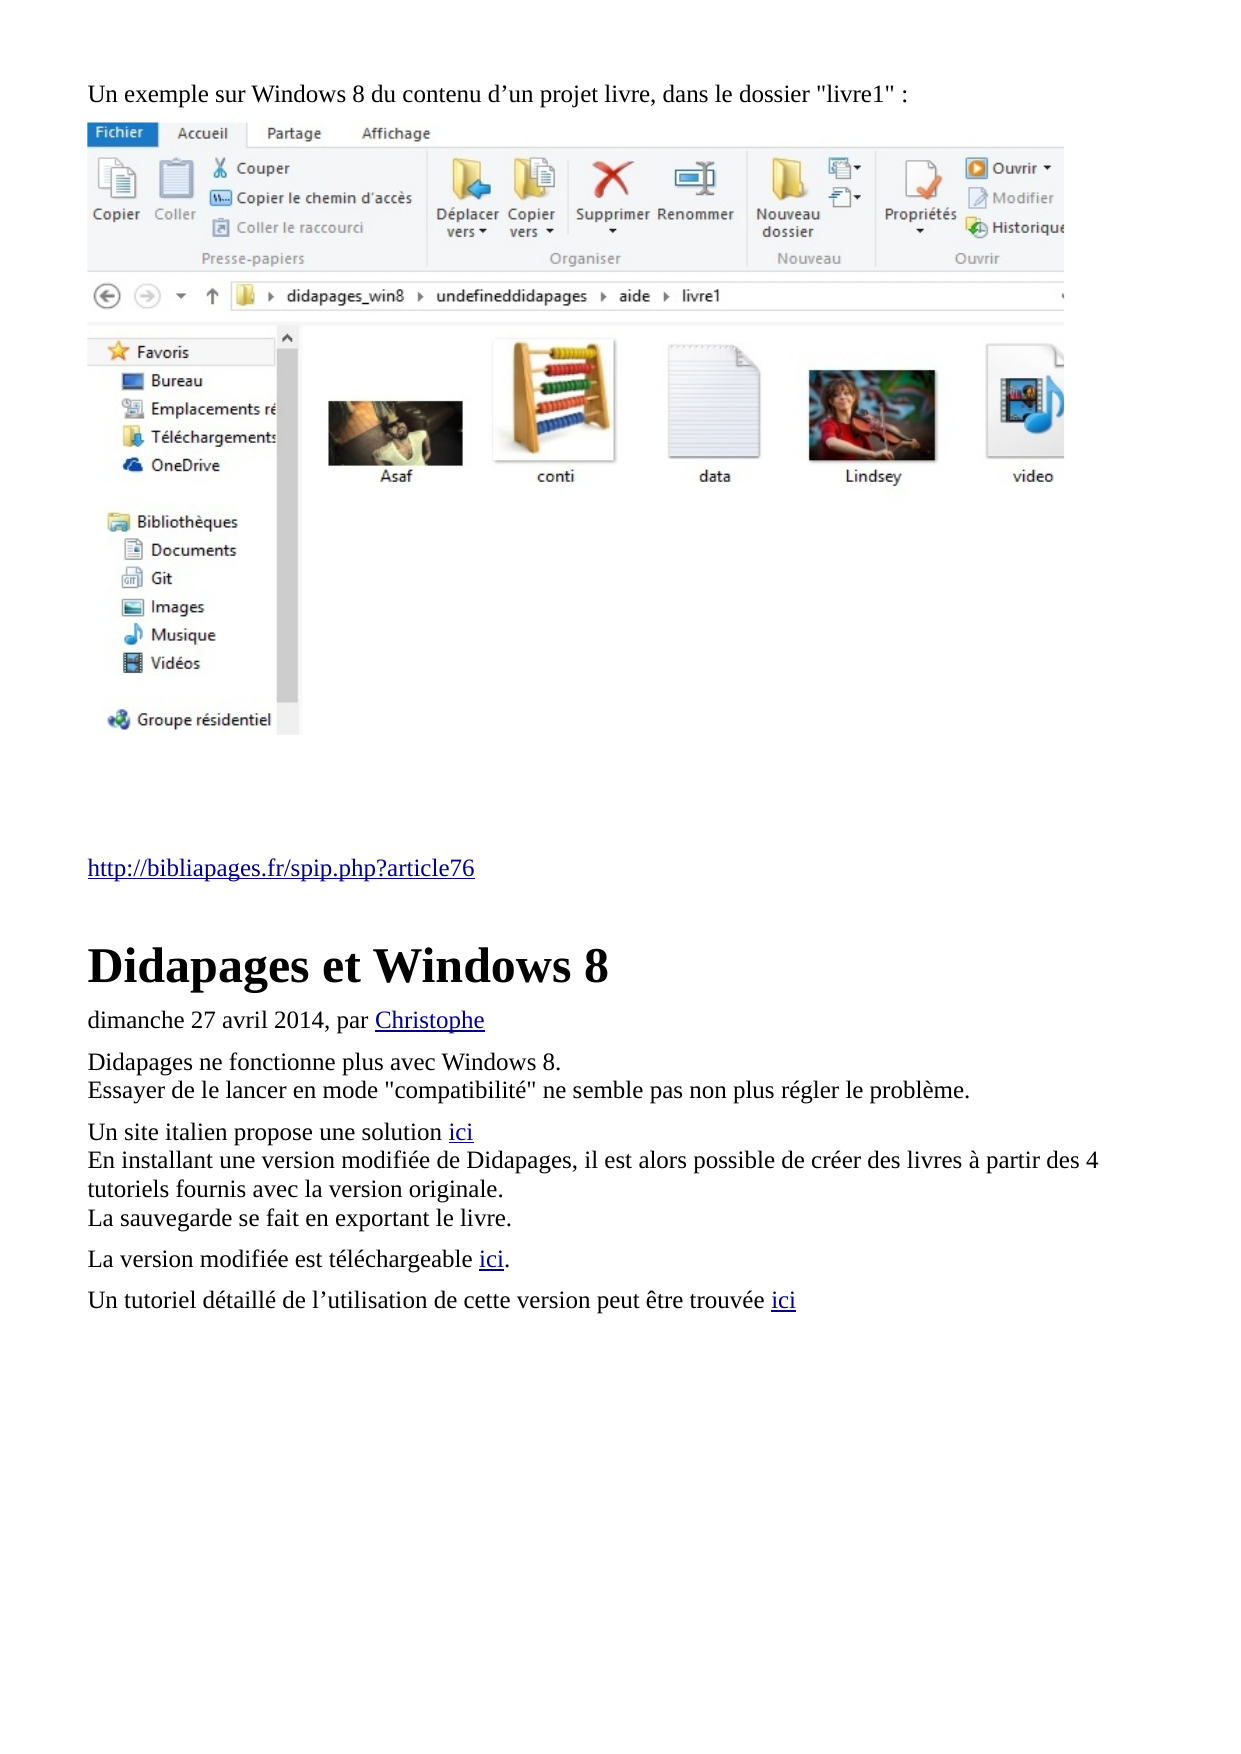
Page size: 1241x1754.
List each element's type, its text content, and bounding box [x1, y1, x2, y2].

text Un exemple sur Windows 8 du contenu d’un projet livre, dans le dossier "livre1" : [87, 79, 1163, 108]
text dimanche 27 avril 2014, par Christophe [87, 1005, 1163, 1034]
text Un tutoriel détaillé de l’utilisation de cette version peut être trouvée ici [87, 1285, 1163, 1314]
text La version modifiée est téléchargeable ici. [87, 1244, 1163, 1273]
picture [87, 120, 1065, 739]
subtitle Didapages et Windows 8 [87, 935, 1163, 993]
text Un site italien propose une solution ici En installant une version modifiée de Didapages, il est alors possible de créer des livres à partir des 4 tutoriels fournis avec la version originale. La sauvegarde se fait en exportant le livre. [87, 1117, 1163, 1232]
text http://bibliapages.fr/spip.php?article76 [87, 853, 1163, 882]
text Didapages ne fonctionne plus avec Windows 8. Essayer de le lancer en mode "compatibilité" ne semble pas non plus régler le problème. [87, 1047, 1163, 1104]
